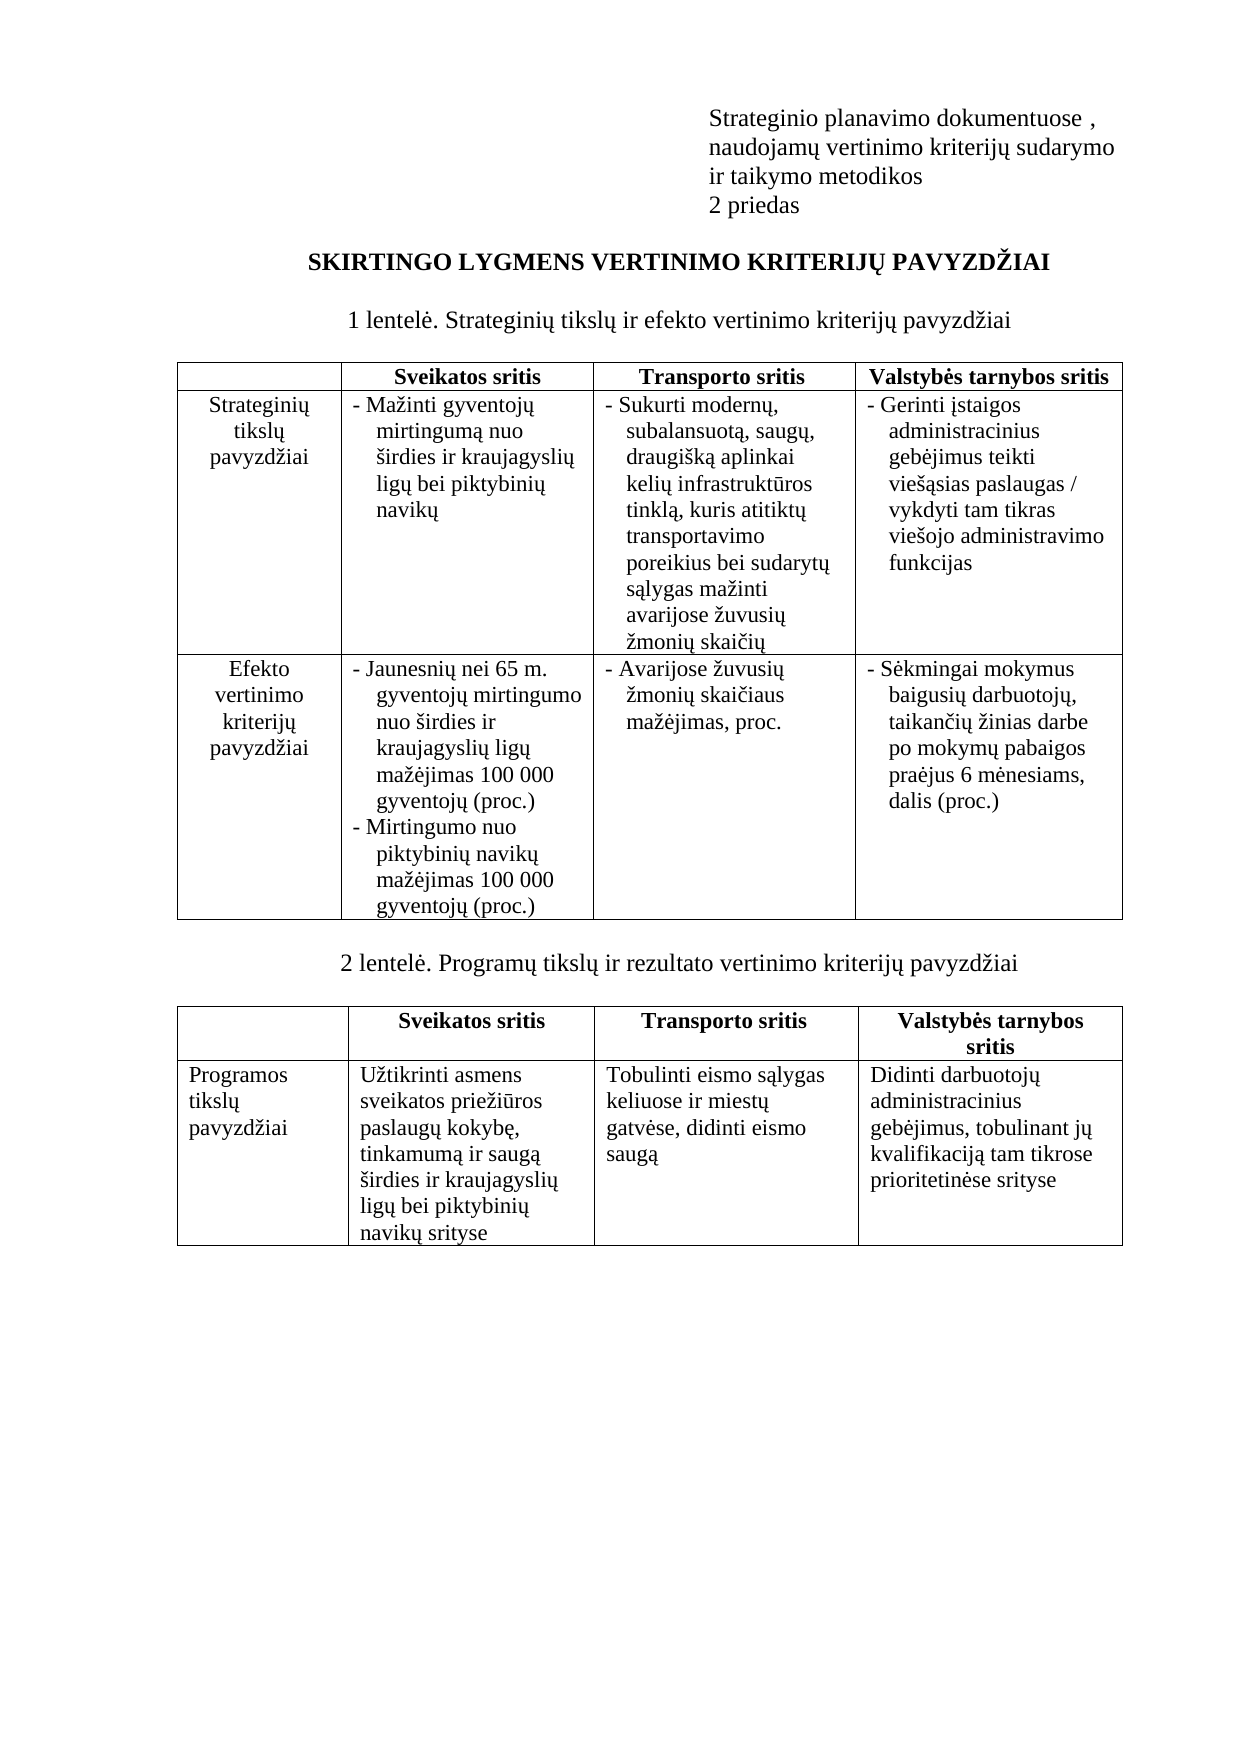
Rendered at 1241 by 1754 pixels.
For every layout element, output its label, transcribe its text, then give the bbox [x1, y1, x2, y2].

table_header Sveikatos sritis [342, 363, 593, 389]
table_header [178, 1007, 348, 1060]
table_header Transporto sritis [594, 363, 855, 389]
table_cell - Gerinti įstaigos administracinius gebėjimus teikti viešąsias paslaugas / vykdyti tam tikras viešojo administravimo funkcijas [856, 391, 1122, 654]
table_cell Strateginių tikslų pavyzdžiai [178, 391, 341, 654]
table_cell Tobulinti eismo sąlygas keliuose ir miestų gatvėse, didinti eismo saugą [595, 1061, 858, 1245]
text naudojamų vertinimo kriterijų sudarymo [177, 132, 1181, 161]
text SKIRTINGO LYGMENS VERTINIMO KRITERIJŲ PAVYZDŽIAI [177, 247, 1181, 276]
table_header Valstybės tarnybos sritis [859, 1007, 1122, 1060]
table_cell - Sukurti modernų, subalansuotą, saugų, draugišką aplinkai kelių infrastruktūros tinklą, kuris atitiktų transportavimo poreikius bei sudarytų sąlygas mažinti avarijose žuvusių žmonių skaičių [594, 391, 855, 654]
table_cell - Sėkmingai mokymus baigusių darbuotojų, taikančių žinias darbe po mokymų pabaigos praėjus 6 mėnesiams, dalis (proc.) [856, 655, 1122, 919]
table_cell - Avarijose žuvusių žmonių skaičiaus mažėjimas, proc. [594, 655, 855, 919]
text ir taikymo metodikos [177, 161, 1181, 190]
table_header [178, 363, 341, 389]
table_cell Užtikrinti asmens sveikatos priežiūros paslaugų kokybę, tinkamumą ir saugą širdies ir kraujagyslių ligų bei piktybinių navikų srityse [349, 1061, 594, 1245]
table_cell Efekto vertinimo kriterijų pavyzdžiai [178, 655, 341, 919]
text 2 lentelė. Programų tikslų ir rezultato vertinimo kriterijų pavyzdžiai [177, 948, 1181, 977]
table_header Transporto sritis [595, 1007, 858, 1060]
table_header Valstybės tarnybos sritis [856, 363, 1122, 389]
table_cell - Mažinti gyventojų mirtingumą nuo širdies ir kraujagyslių ligų bei piktybinių navikų [342, 391, 593, 654]
text Strateginio planavimo dokumentuose ‚ [709, 103, 1181, 132]
text 1 lentelė. Strateginių tikslų ir efekto vertinimo kriterijų pavyzdžiai [177, 305, 1181, 333]
table_cell - Jaunesnių nei 65 m. gyventojų mirtingumo nuo širdies ir kraujagyslių ligų mažėjimas 100 000 gyventojų (proc.) - Mirtingumo nuo piktybinių navikų mažėjimas 100 000 gyventojų (proc.) [342, 655, 593, 919]
text 2 priedas [177, 190, 1181, 218]
table_cell Programos tikslų pavyzdžiai [178, 1061, 348, 1245]
table_header Sveikatos sritis [349, 1007, 594, 1060]
table_cell Didinti darbuotojų administracinius gebėjimus, tobulinant jų kvalifikaciją tam tikrose prioritetinėse srityse [859, 1061, 1122, 1245]
